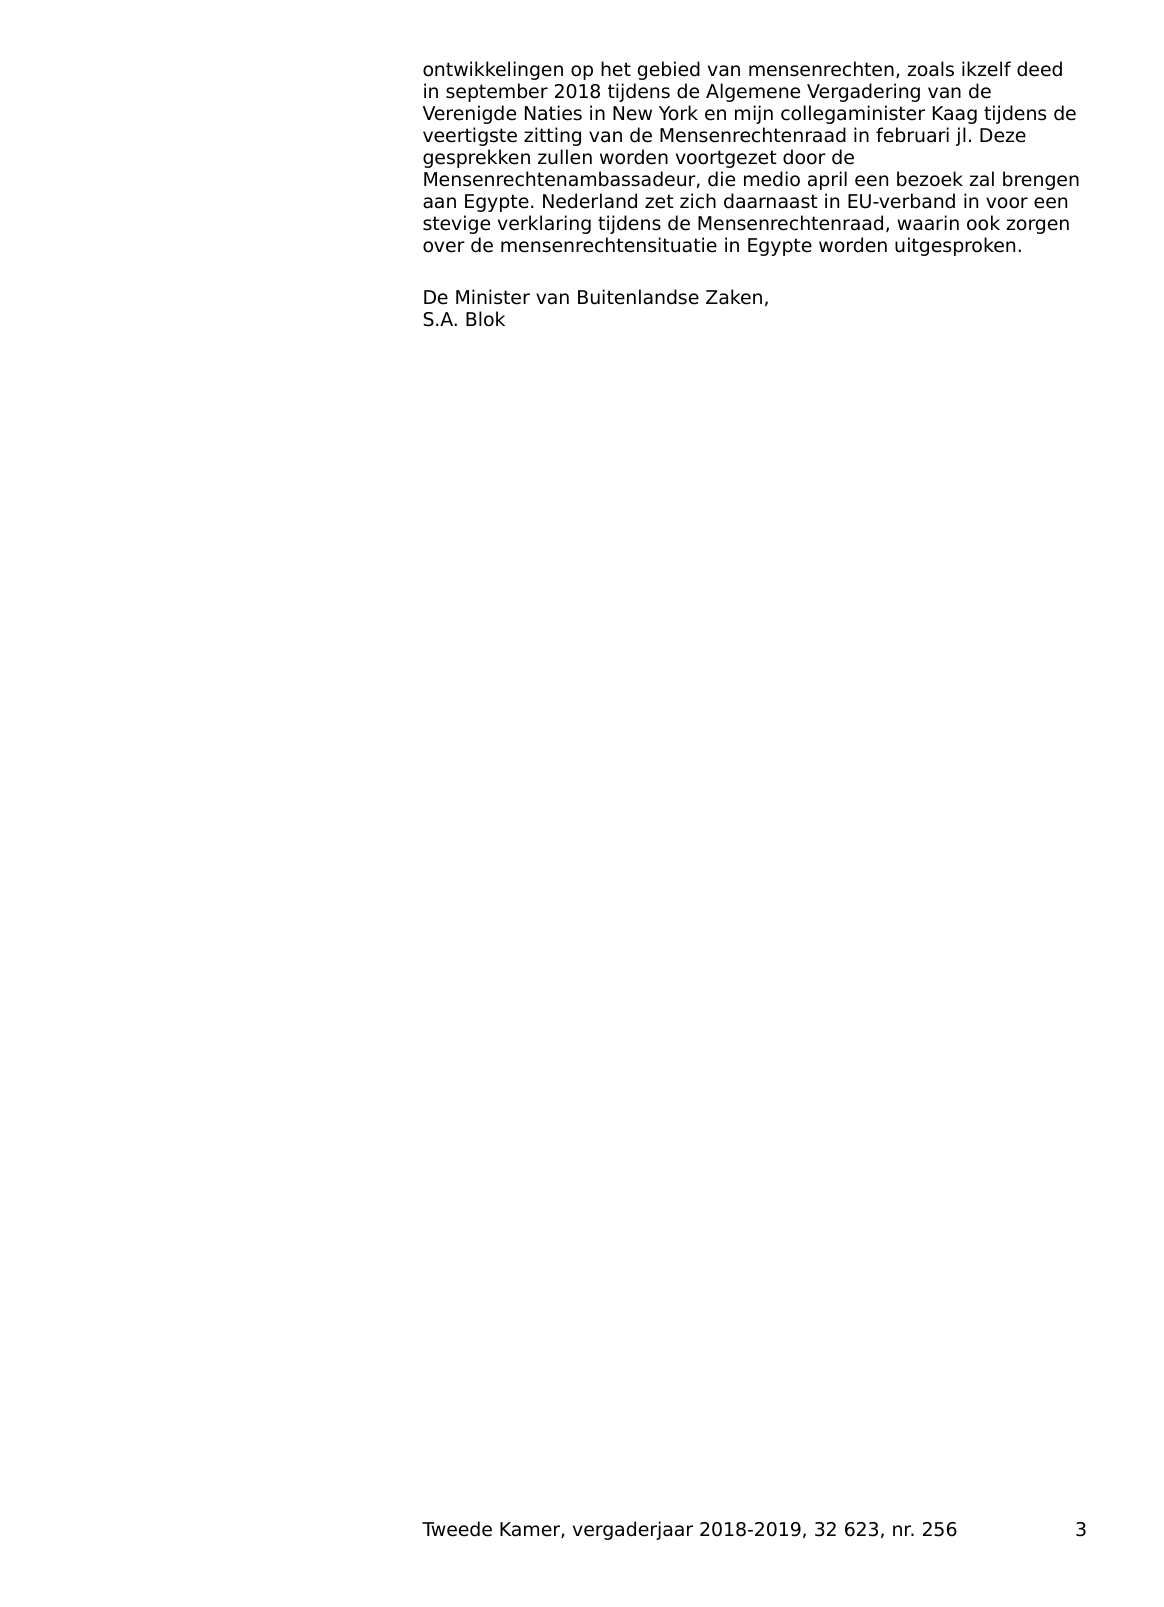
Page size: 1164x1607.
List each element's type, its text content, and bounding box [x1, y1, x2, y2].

text De Minister van Buitenlandse Zaken, S.A. Blok [422, 287, 1087, 331]
text ontwikkelingen op het gebied van mensenrechten, zoals ikzelf deed in september 2018 tijdens de Algemene Vergadering van de Verenigde Naties in New York en mijn collegaminister Kaag tijdens de veertigste zitting van de Mensenrechtenraad in februari jl. Deze gesprekken zullen worden voortgezet door de Mensenrechtenambassadeur, die medio april een bezoek zal brengen aan Egypte. Nederland zet zich daarnaast in EU-verband in voor een stevige verklaring tijdens de Mensenrechtenraad, waarin ook zorgen over de mensenrechtensituatie in Egypte worden uitgesproken. [422, 59, 1087, 257]
